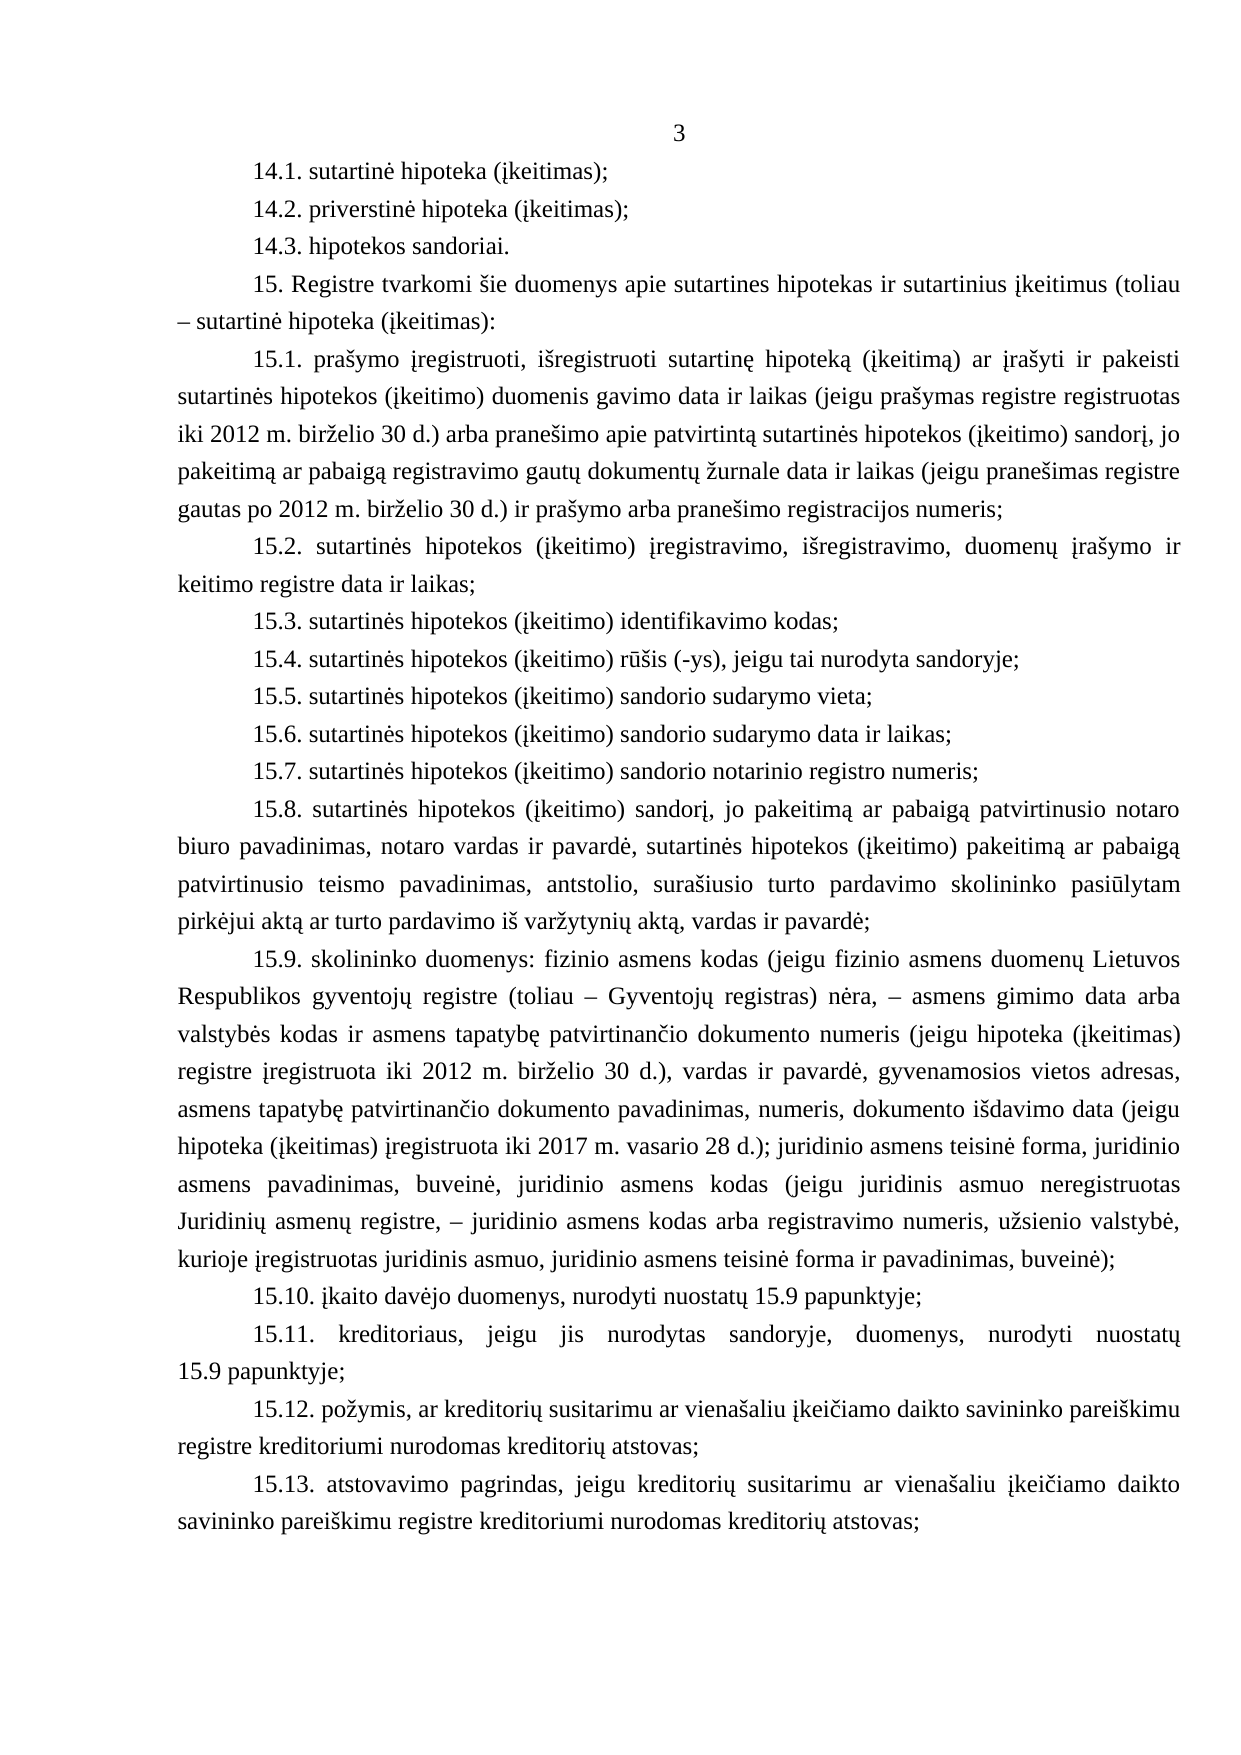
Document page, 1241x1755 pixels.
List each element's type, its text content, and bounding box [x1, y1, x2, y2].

text 15.13. atstovavimo pagrindas, jeigu kreditorių susitarimu ar vienašaliu įkeičiamo daikto savininko pareiškimu registre kreditoriumi nurodomas kreditorių atstovas; [177, 1460, 1181, 1535]
text 15. Registre tvarkomi šie duomenys apie sutartines hipotekas ir sutartinius įkeitimus (toliau – sutartinė hipoteka (įkeitimas): [177, 260, 1181, 335]
text 15.11. kreditoriaus, jeigu jis nurodytas sandoryje, duomenys, nurodyti nuostatų 15.9 papunktyje; [177, 1310, 1181, 1385]
text 15.8. sutartinės hipotekos (įkeitimo) sandorį, jo pakeitimą ar pabaigą patvirtinusio notaro biuro pavadinimas, notaro vardas ir pavardė, sutartinės hipotekos (įkeitimo) pakeitimą ar pabaigą patvirtinusio teismo pavadinimas, antstolio, surašiusio turto pardavimo skolininko pasiūlytam pirkėjui aktą ar turto pardavimo iš varžytynių aktą, vardas ir pavardė; [177, 785, 1181, 935]
text 14.1. sutartinė hipoteka (įkeitimas); [177, 148, 1181, 185]
text 15.6. sutartinės hipotekos (įkeitimo) sandorio sudarymo data ir laikas; [177, 710, 1181, 748]
text 14.2. priverstinė hipoteka (įkeitimas); [177, 185, 1181, 223]
text 15.1. prašymo įregistruoti, išregistruoti sutartinę hipoteką (įkeitimą) ar įrašyti ir pakeisti sutartinės hipotekos (įkeitimo) duomenis gavimo data ir laikas (jeigu prašymas registre registruotas iki 2012 m. birželio 30 d.) arba pranešimo apie patvirtintą sutartinės hipotekos (įkeitimo) sandorį, jo pakeitimą ar pabaigą registravimo gautų dokumentų žurnale data ir laikas (jeigu pranešimas registre gautas po 2012 m. birželio 30 d.) ir prašymo arba pranešimo registracijos numeris; [177, 335, 1181, 523]
text 14.3. hipotekos sandoriai. [177, 223, 1181, 260]
text 15.2. sutartinės hipotekos (įkeitimo) įregistravimo, išregistravimo, duomenų įrašymo ir keitimo registre data ir laikas; [177, 523, 1181, 598]
text 15.7. sutartinės hipotekos (įkeitimo) sandorio notarinio registro numeris; [177, 748, 1181, 785]
text 15.3. sutartinės hipotekos (įkeitimo) identifikavimo kodas; [177, 598, 1181, 635]
text 15.12. požymis, ar kreditorių susitarimu ar vienašaliu įkeičiamo daikto savininko pareiškimu registre kreditoriumi nurodomas kreditorių atstovas; [177, 1385, 1181, 1460]
text 15.9. skolininko duomenys: fizinio asmens kodas (jeigu fizinio asmens duomenų Lietuvos Respublikos gyventojų registre (toliau – Gyventojų registras) nėra, – asmens gimimo data arba valstybės kodas ir asmens tapatybę patvirtinančio dokumento numeris (jeigu hipoteka (įkeitimas) registre įregistruota iki 2012 m. birželio 30 d.), vardas ir pavardė, gyvenamosios vietos adresas, asmens tapatybę patvirtinančio dokumento pavadinimas, numeris, dokumento išdavimo data (jeigu hipoteka (įkeitimas) įregistruota iki 2017 m. vasario 28 d.); juridinio asmens teisinė forma, juridinio asmens pavadinimas, buveinė, juridinio asmens kodas (jeigu juridinis asmuo neregistruotas Juridinių asmenų registre, – juridinio asmens kodas arba registravimo numeris, užsienio valstybė, kurioje įregistruotas juridinis asmuo, juridinio asmens teisinė forma ir pavadinimas, buveinė); [177, 935, 1181, 1273]
text 15.5. sutartinės hipotekos (įkeitimo) sandorio sudarymo vieta; [177, 673, 1181, 710]
text 15.4. sutartinės hipotekos (įkeitimo) rūšis (-ys), jeigu tai nurodyta sandoryje; [177, 635, 1181, 673]
text 15.10. įkaito davėjo duomenys, nurodyti nuostatų 15.9 papunktyje; [177, 1273, 1181, 1310]
